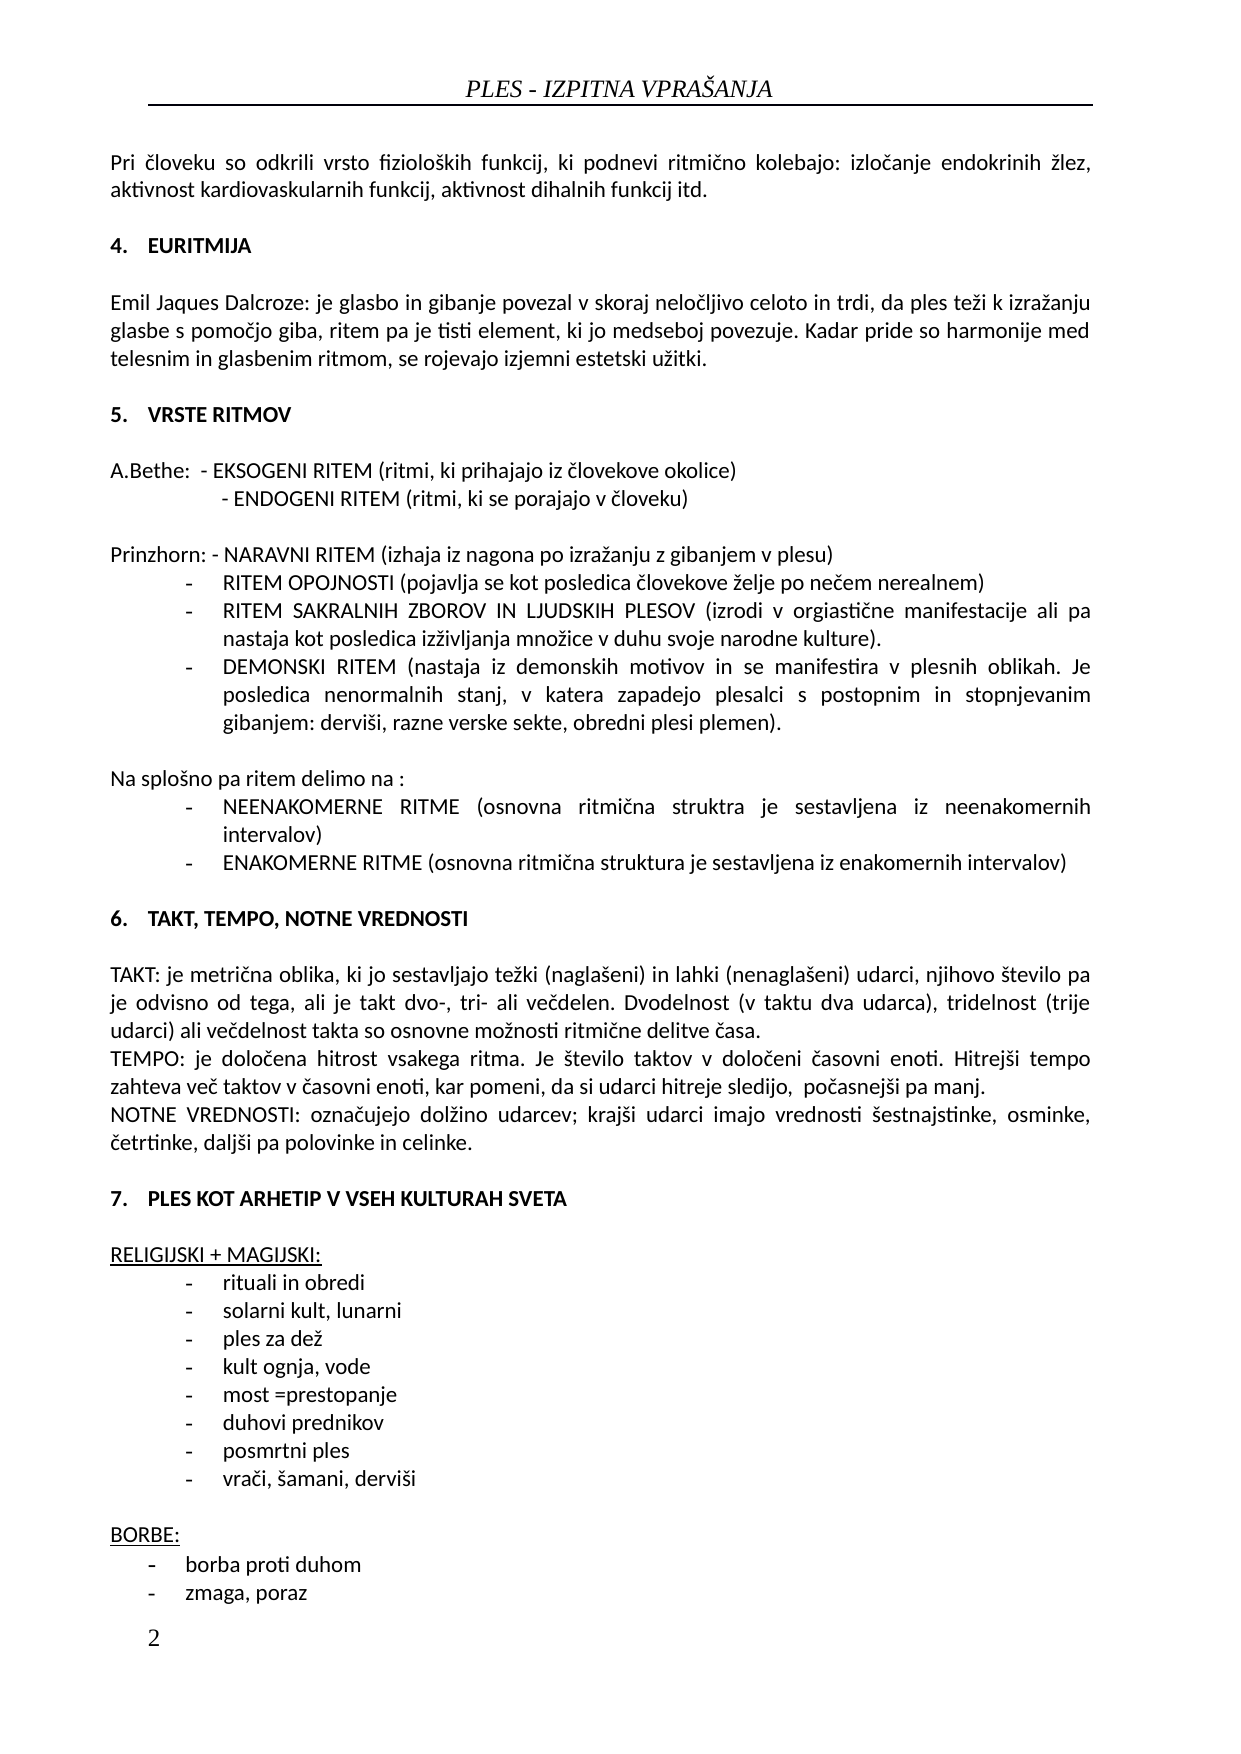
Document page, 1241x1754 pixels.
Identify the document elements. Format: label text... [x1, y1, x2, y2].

list ples za dež [185, 1324, 1093, 1352]
list kult ognja, vode [185, 1352, 1093, 1381]
text NOTNE VREDNOSTI: označujejo dolžino udarcev; krajši udarci imajo vrednosti šestnajstinke, osminke, četrtinke, daljši pa polovinke in celinke. [110, 1100, 1093, 1156]
list TAKT, TEMPO, NOTNE VREDNOSTI [110, 904, 1093, 932]
list duhovi prednikov [185, 1408, 1093, 1437]
list RITEM SAKRALNIH ZBOROV IN LJUDSKIH PLESOV (izrodi v orgiastične manifestacije ali pa nastaja kot posledica izživljanja množice v duhu svoje narodne kulture). [185, 596, 1093, 652]
text Emil Jaques Dalcroze: je glasbo in gibanje povezal v skoraj neločljivo celoto in trdi, da ples teži k izražanju glasbe s pomočjo giba, ritem pa je tisti element, ki jo medseboj povezuje. Kadar pride so harmonije med telesnim in glasbenim ritmom, se rojevajo izjemni estetski užitki. [110, 288, 1093, 372]
list ENAKOMERNE RITME (osnovna ritmična struktura je sestavljena iz enakomernih intervalov) [185, 848, 1093, 876]
list borba proti duhom [148, 1549, 1093, 1578]
list rituali in obredi [185, 1268, 1093, 1296]
list zmaga, poraz [148, 1578, 1093, 1606]
list NEENAKOMERNE RITME (osnovna ritmična struktra je sestavljena iz neenakomernih intervalov) [185, 792, 1093, 848]
list most =prestopanje [185, 1381, 1093, 1408]
text BORBE: [110, 1521, 1093, 1549]
text A.Bethe: - EKSOGENI RITEM (ritmi, ki prihajajo iz človekove okolice) [110, 456, 1093, 484]
list RITEM OPOJNOSTI (pojavlja se kot posledica človekove želje po nečem nerealnem) [185, 568, 1093, 596]
text Pri človeku so odkrili vrsto fizioloških funkcij, ki podnevi ritmično kolebajo: izločanje endokrinih žlez, aktivnost kardiovaskularnih funkcij, aktivnost dihalnih funkcij itd. [110, 148, 1093, 204]
text TEMPO: je določena hitrost vsakega ritma. Je število taktov v določeni časovni enoti. Hitrejši tempo zahteva več taktov v časovni enoti, kar pomeni, da si udarci hitreje sledijo, počasnejši pa manj. [110, 1044, 1093, 1100]
list solarni kult, lunarni [185, 1296, 1093, 1324]
list PLES KOT ARHETIP V VSEH KULTURAH SVETA [110, 1184, 1093, 1212]
list VRSTE RITMOV [110, 400, 1093, 428]
list posmrtni ples [185, 1437, 1093, 1464]
text Prinzhorn: - NARAVNI RITEM (izhaja iz nagona po izražanju z gibanjem v plesu) [110, 540, 1093, 568]
text TAKT: je metrična oblika, ki jo sestavljajo težki (naglašeni) in lahki (nenaglašeni) udarci, njihovo število pa je odvisno od tega, ali je takt dvo-, tri- ali večdelen. Dvodelnost (v taktu dva udarca), tridelnost (trije udarci) ali večdelnost takta so osnovne možnosti ritmične delitve časa. [110, 960, 1093, 1044]
text - ENDOGENI RITEM (ritmi, ki se porajajo v človeku) [185, 484, 1093, 512]
text Na splošno pa ritem delimo na : [110, 764, 1093, 792]
list vrači, šamani, derviši [185, 1464, 1093, 1493]
list DEMONSKI RITEM (nastaja iz demonskih motivov in se manifestira v plesnih oblikah. Je posledica nenormalnih stanj, v katera zapadejo plesalci s postopnim in stopnjevanim gibanjem: derviši, razne verske sekte, obredni plesi plemen). [185, 652, 1093, 736]
list EURITMIJA [110, 232, 1093, 260]
text RELIGIJSKI + MAGIJSKI: [110, 1240, 1093, 1268]
